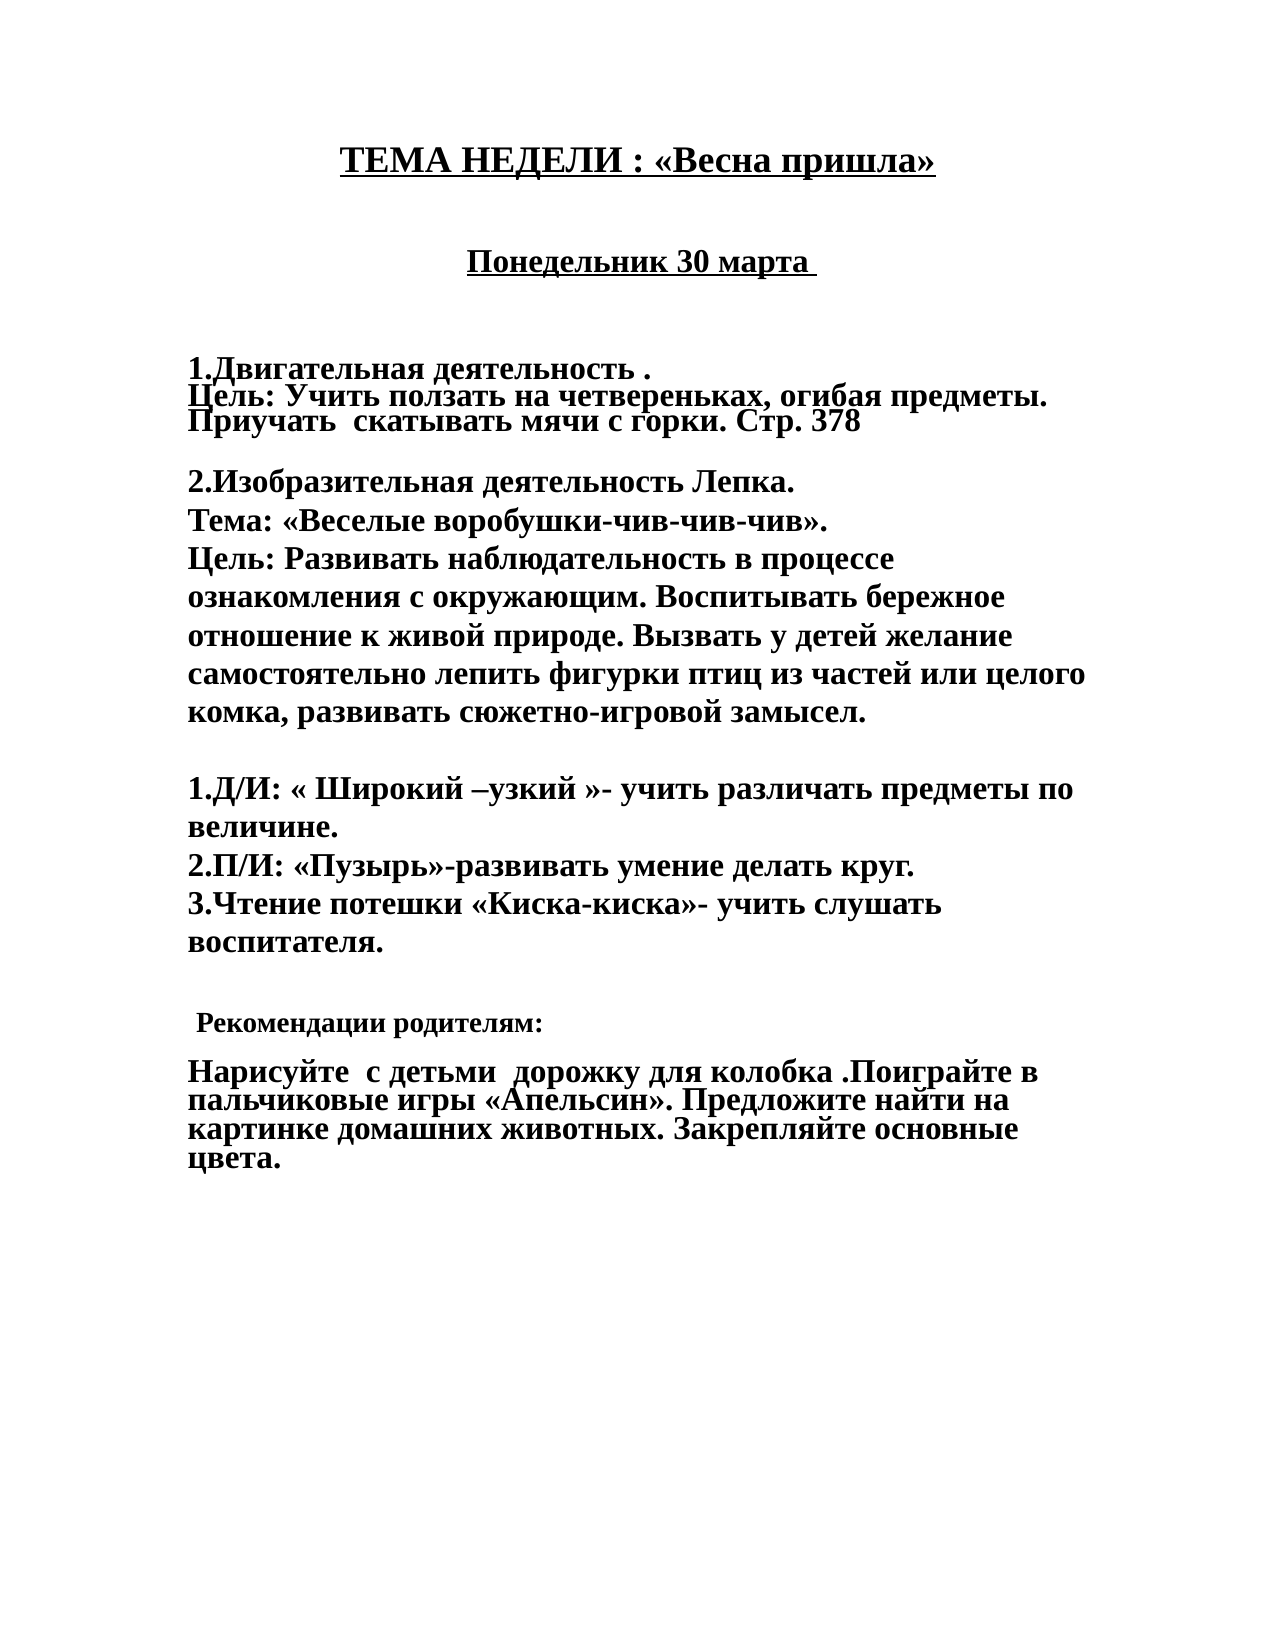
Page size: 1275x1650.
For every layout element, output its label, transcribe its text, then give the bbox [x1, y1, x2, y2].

text Рекомендации родителям: [187, 1009, 1087, 1038]
text Тема: «Веселые воробушки-чив-чив-чив». [187, 500, 1087, 538]
text Цель: Учить ползать на четвереньках, огибая предметы. Приучать скатывать мячи с горки. Стр. 378 [187, 387, 1087, 437]
list 2.П/И: «Пузырь»-развивать умение делать круг. [187, 845, 1087, 883]
list 2.Изобразительная деятельность Лепка. [187, 462, 1087, 500]
text Понедельник 30 марта [187, 249, 1087, 278]
list 3.Чтение потешки «Киска-киска»- учить слушать воспитателя. [187, 883, 1087, 960]
text Нарисуйте с детьми дорожку для колобка .Поиграйте в пальчиковые игры «Апельсин». Предложите найти на картинке домашних животных. Закрепляйте основные цвета. [187, 1059, 1087, 1174]
text ТЕМА НЕДЕЛИ : «Весна пришла» [537, 150, 1087, 179]
list Цель: Развивать наблюдательность в процессе ознакомления с окружающим. Воспитывать бережное отношение к живой природе. Вызвать у детей желание самостоятельно лепить фигурки птиц из частей или целого комка, развивать сюжетно-игровой замысел. [187, 538, 1087, 730]
text ТЕМА НЕДЕЛИ : «Весна пришла» [187, 150, 523, 179]
list 1.Д/И: « Широкий –узкий »- учить различать предметы по величине. [187, 768, 1087, 845]
list 1.Двигательная деятельность . [187, 348, 1087, 387]
